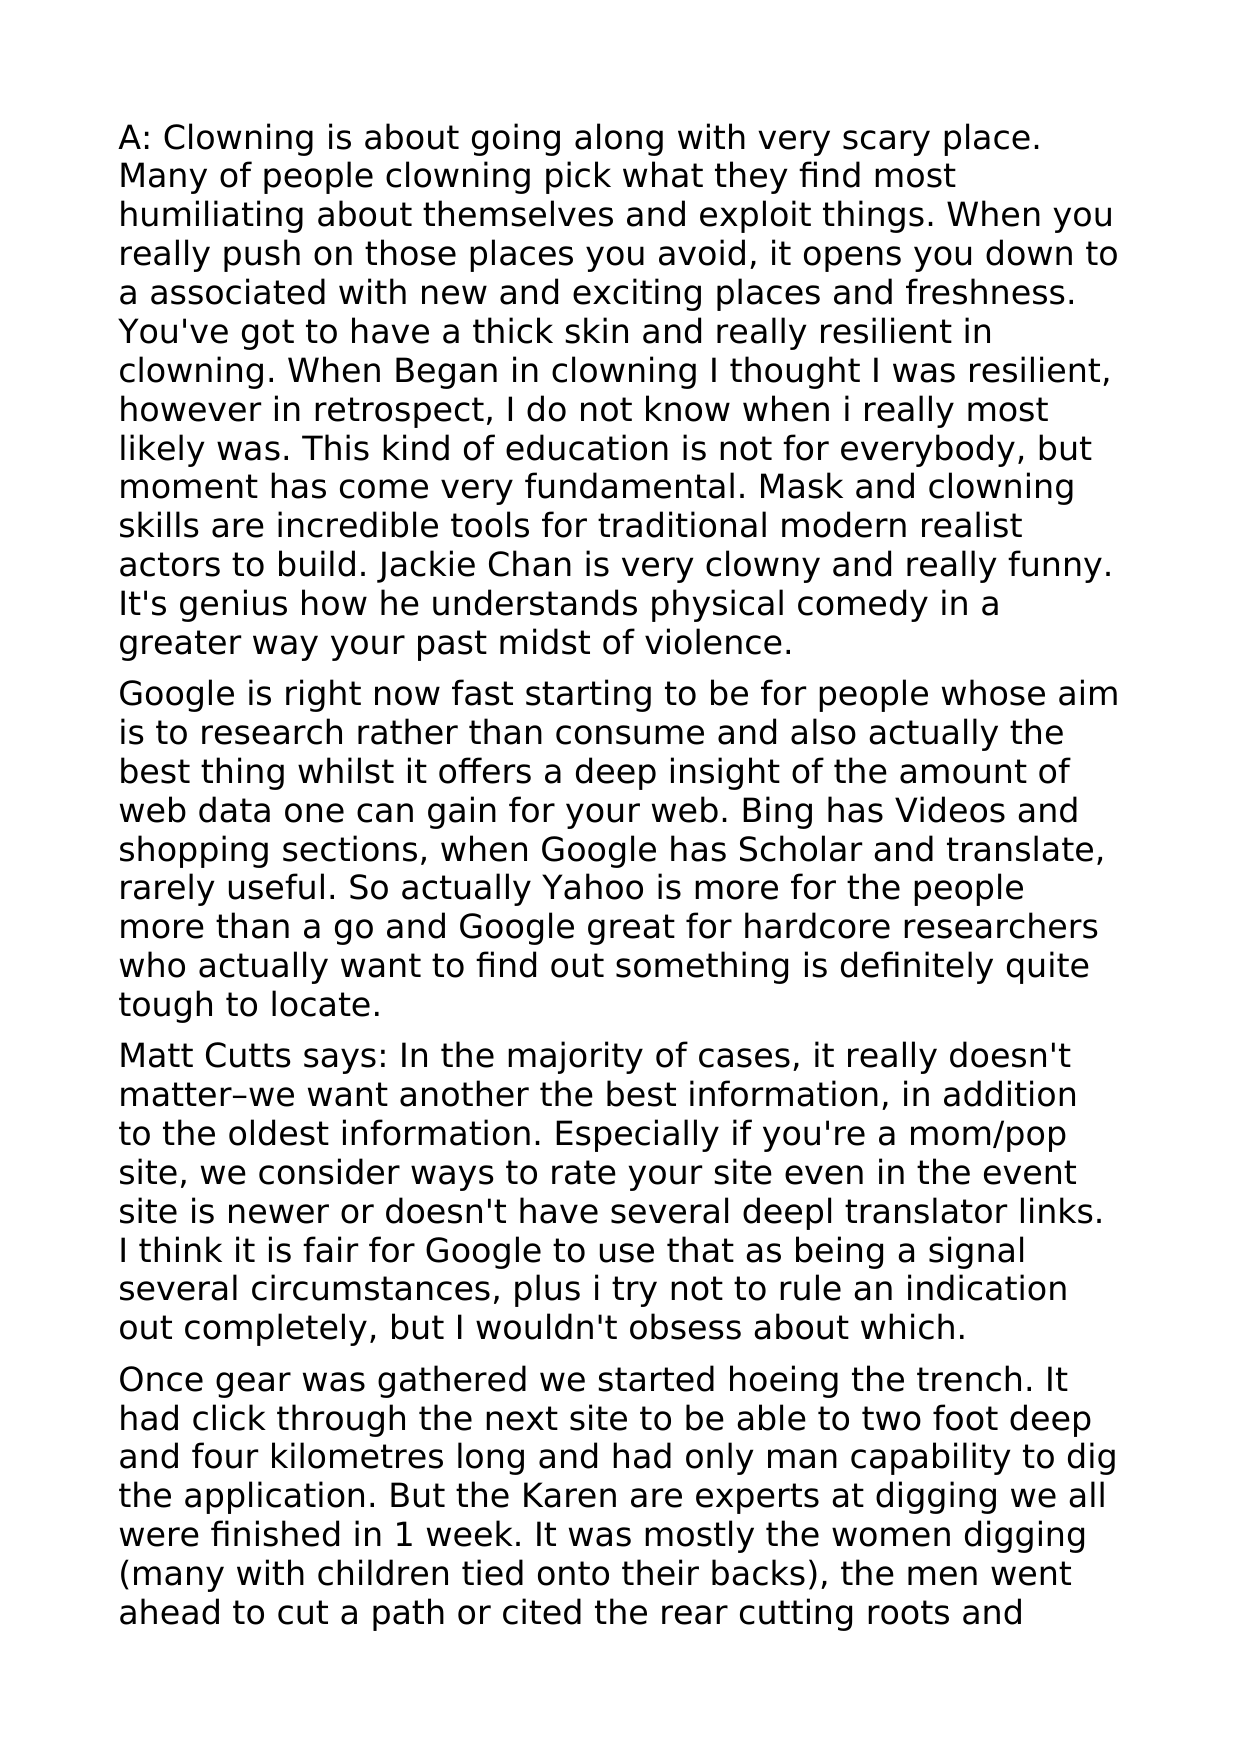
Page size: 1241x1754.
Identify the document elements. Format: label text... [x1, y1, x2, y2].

text A: Clowning is about going along with very scary place. Many of people clowning pick what they find most humiliating about themselves and exploit things. When you really push on those places you avoid, it opens you down to a associated with new and exciting places and freshness. You've got to have a thick skin and really resilient in clowning. When Began in clowning I thought I was resilient, however in retrospect, I do not know when i really most likely was. This kind of education is not for everybody, but moment has come very fundamental. Mask and clowning skills are incredible tools for traditional modern realist actors to build. Jackie Chan is very clowny and really funny. It's genius how he understands physical comedy in a greater way your past midst of violence. [118, 118, 1122, 662]
text Google is right now fast starting to be for people whose aim is to research rather than consume and also actually the best thing whilst it offers a deep insight of the amount of web data one can gain for your web. Bing has Videos and shopping sections, when Google has Scholar and translate, rarely useful. So actually Yahoo is more for the people more than a go and Google great for hardcore researchers who actually want to find out something is definitely quite tough to locate. [118, 674, 1122, 1024]
text Matt Cutts says: In the majority of cases, it really doesn't matter–we want another the best information, in addition to the oldest information. Especially if you're a mom/pop site, we consider ways to rate your site even in the event site is newer or doesn't have several deepl translator links. I think it is fair for Google to use that as being a signal several circumstances, plus i try not to rule an indication out completely, but I wouldn't obsess about which. [118, 1037, 1122, 1348]
text Once gear was gathered we started hoeing the trench. It had click through the next site to be able to two foot deep and four kilometres long and had only man capability to dig the application. But the Karen are experts at digging we all were finished in 1 week. It was mostly the women digging (many with children tied onto their backs), the men went ahead to cut a path or cited the rear cutting roots and [118, 1360, 1122, 1632]
